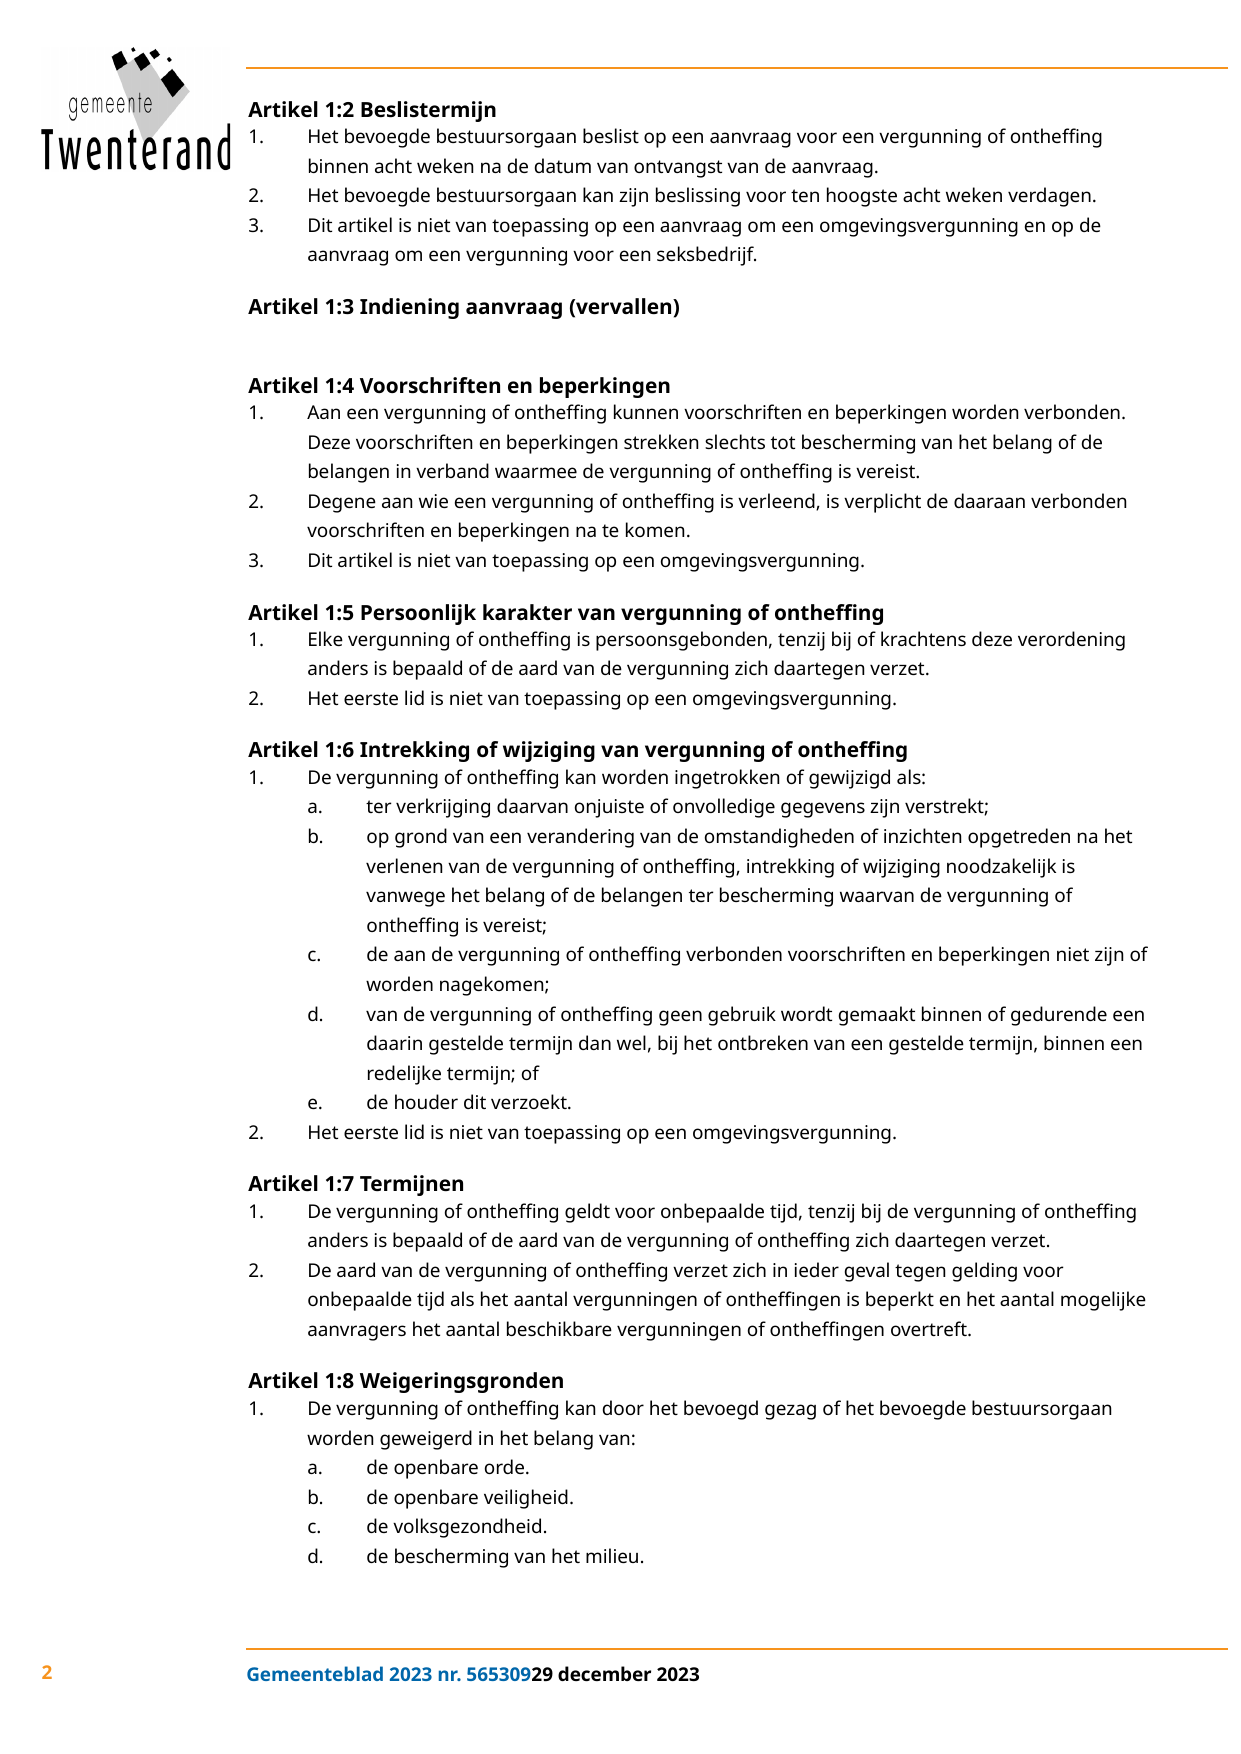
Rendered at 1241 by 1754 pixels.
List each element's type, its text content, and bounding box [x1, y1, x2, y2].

text Artikel 1:4 Voorschriften en beperkingen [248, 371, 1152, 399]
list Degene aan wie een vergunning of ontheffing is verleend, is verplicht de daaraan verbonden voorschriften en beperkingen na te komen. [248, 488, 1152, 543]
list de aan de vergunning of ontheffing verbonden voorschriften en beperkingen niet zijn of worden nagekomen; [307, 942, 1152, 997]
list Elke vergunning of ontheffing is persoonsgebonden, tenzij bij of krachtens deze verordening anders is bepaald of de aard van de vergunning zich daartegen verzet. [248, 626, 1152, 681]
list Het bevoegde bestuursorgaan kan zijn beslissing voor ten hoogste acht weken verdagen. [248, 182, 1152, 208]
text Artikel 1:3 Indiening aanvraag (vervallen) [248, 292, 1152, 320]
list de bescherming van het milieu. [307, 1543, 1152, 1569]
list De vergunning of ontheffing geldt voor onbepaalde tijd, tenzij bij de vergunning of ontheffing anders is bepaald of de aard van de vergunning of ontheffing zich daartegen verzet. [248, 1198, 1152, 1253]
text Artikel 1:2 Beslistermijn [248, 95, 1152, 123]
list de openbare veiligheid. [307, 1484, 1152, 1509]
text Artikel 1:8 Weigeringsgronden [248, 1367, 1152, 1395]
text Artikel 1:7 Termijnen [248, 1169, 1152, 1198]
list Het eerste lid is niet van toepassing op een omgevingsvergunning. [248, 1119, 1152, 1145]
list Aan een vergunning of ontheffing kunnen voorschriften en beperkingen worden verbonden. Deze voorschriften en beperkingen strekken slechts tot bescherming van het belang of de belangen in verband waarmee de vergunning of ontheffing is vereist. [248, 399, 1152, 484]
list Het eerste lid is niet van toepassing op een omgevingsvergunning. [248, 685, 1152, 711]
list de houder dit verzoekt. [307, 1089, 1152, 1115]
list de openbare orde. [307, 1454, 1152, 1480]
picture [41, 47, 231, 172]
text Artikel 1:5 Persoonlijk karakter van vergunning of ontheffing [248, 598, 1152, 626]
list op grond van een verandering van de omstandigheden of inzichten opgetreden na het verlenen van de vergunning of ontheffing, intrekking of wijziging noodzakelijk is vanwege het belang of de belangen ter bescherming waarvan de vergunning of ontheffing is vereist; [307, 823, 1152, 938]
list Dit artikel is niet van toepassing op een omgevingsvergunning. [248, 547, 1152, 573]
list Het bevoegde bestuursorgaan beslist op een aanvraag voor een vergunning of ontheffing binnen acht weken na de datum van ontvangst van de aanvraag. [248, 123, 1152, 178]
list van de vergunning of ontheffing geen gebruik wordt gemaakt binnen of gedurende een daarin gestelde termijn dan wel, bij het ontbreken van een gestelde termijn, binnen een redelijke termijn; of [307, 1001, 1152, 1086]
list De vergunning of ontheffing kan door het bevoegd gezag of het bevoegde bestuursorgaan worden geweigerd in het belang van: [248, 1395, 1152, 1450]
list ter verkrijging daarvan onjuiste of onvolledige gegevens zijn verstrekt; [307, 794, 1152, 819]
list de volksgezondheid. [307, 1513, 1152, 1539]
text Artikel 1:6 Intrekking of wijziging van vergunning of ontheffing [248, 736, 1152, 764]
list De aard van de vergunning of ontheffing verzet zich in ieder geval tegen gelding voor onbepaalde tijd als het aantal vergunningen of ontheffingen is beperkt en het aantal mogelijke aanvragers het aantal beschikbare vergunningen of ontheffingen overtreft. [248, 1257, 1152, 1342]
list Dit artikel is niet van toepassing op een aanvraag om een omgevingsvergunning en op de aanvraag om een vergunning voor een seksbedrijf. [248, 212, 1152, 267]
list De vergunning of ontheffing kan worden ingetrokken of gewijzigd als: [248, 764, 1152, 790]
